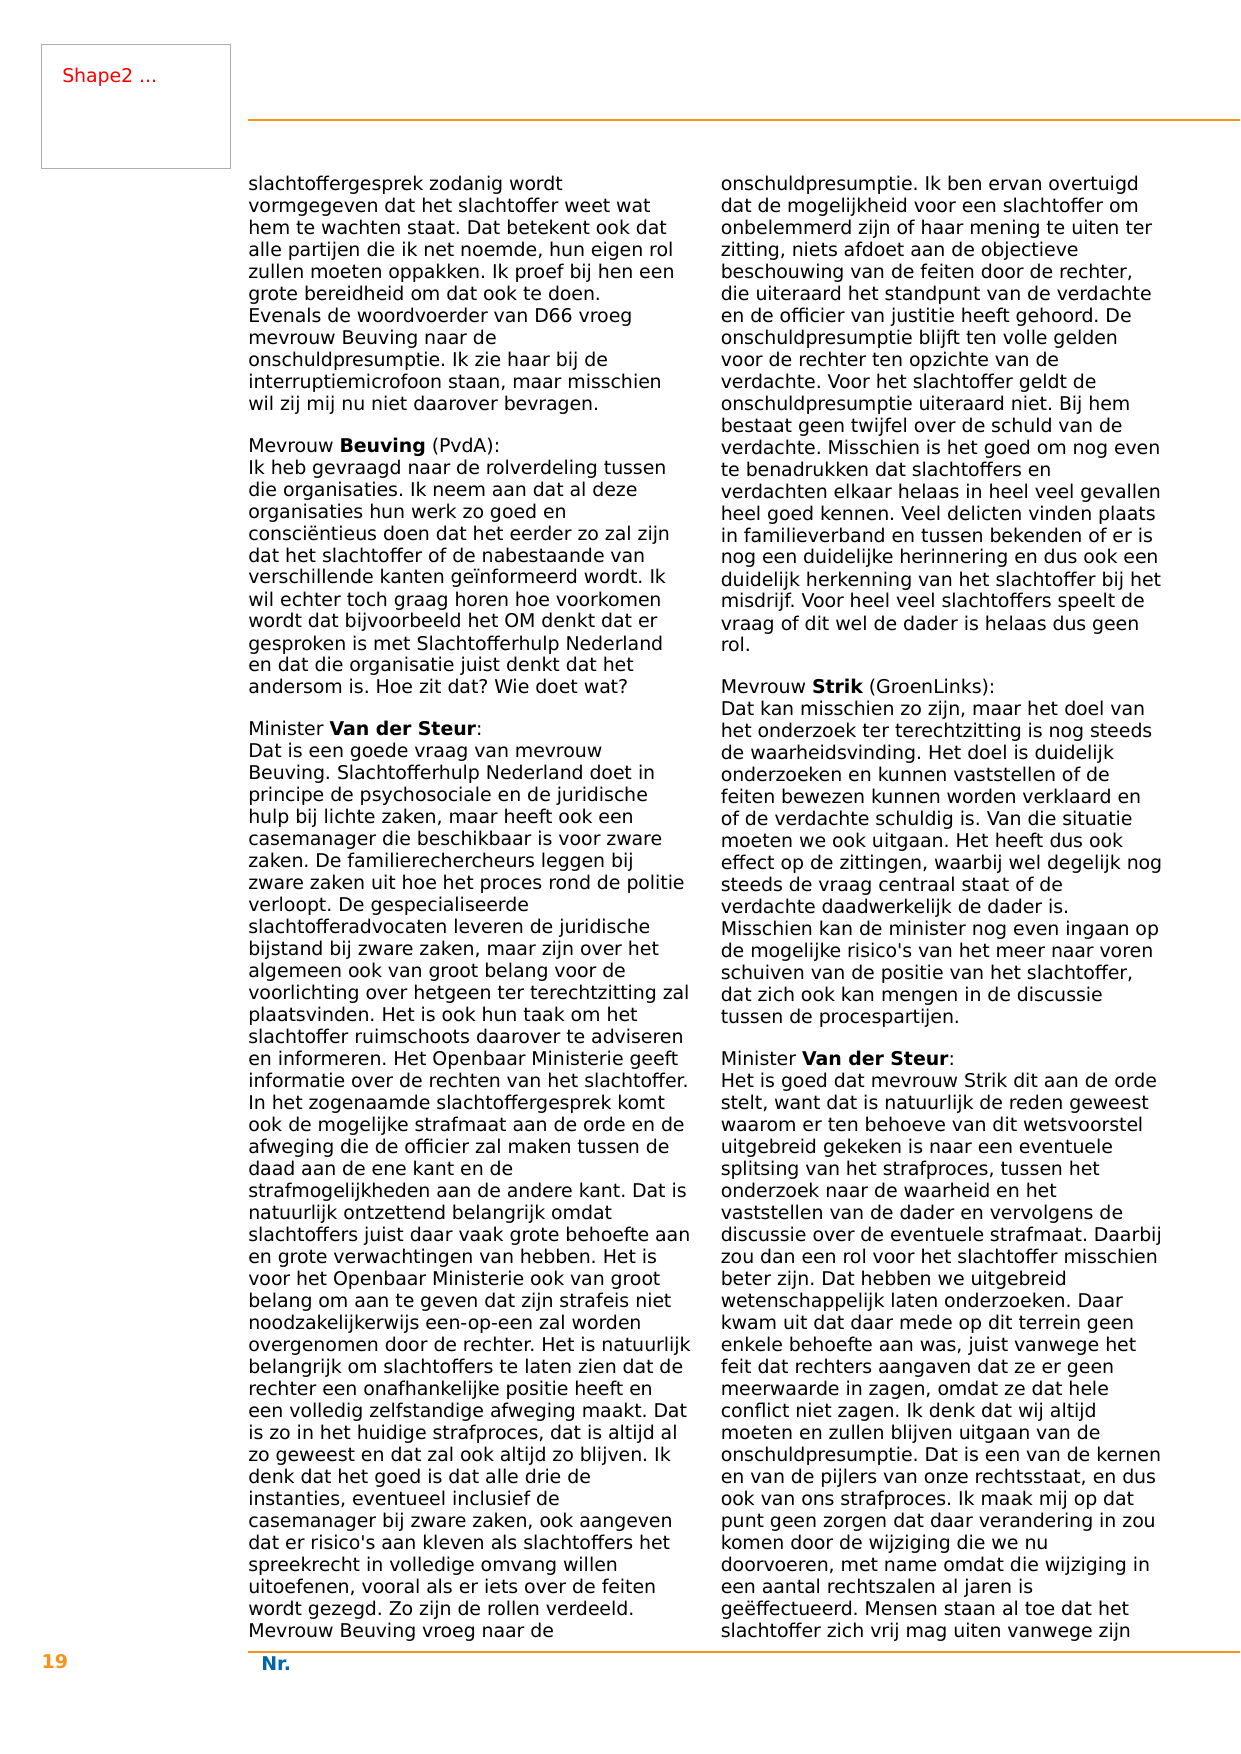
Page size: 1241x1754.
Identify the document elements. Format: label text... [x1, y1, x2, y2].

text Het is goed dat mevrouw Strik dit aan de orde stelt, want dat is natuurlijk de reden geweest waarom er ten behoeve van dit wetsvoorstel uitgebreid gekeken is naar een eventuele splitsing van het strafproces, tussen het onderzoek naar de waarheid en het vaststellen van de dader en vervolgens de discussie over de eventuele strafmaat. Daarbij zou dan een rol voor het slachtoffer misschien beter zijn. Dat hebben we uitgebreid wetenschappelijk laten onderzoeken. Daar kwam uit dat daar mede op dit terrein geen enkele behoefte aan was, juist vanwege het feit dat rechters aangaven dat ze er geen meerwaarde in zagen, omdat ze dat hele conflict niet zagen. Ik denk dat wij altijd moeten en zullen blijven uitgaan van de onschuldpresumptie. Dat is een van de kernen en van de pijlers van onze rechtsstaat, en dus ook van ons strafproces. Ik maak mij op dat punt geen zorgen dat daar verandering in zou komen door de wijziging die we nu doorvoeren, met name omdat die wijziging in een aantal rechtszalen al jaren is geëffectueerd. Mensen staan al toe dat het slachtoffer zich vrij mag uiten vanwege zijn [721, 1070, 1163, 1641]
text onschuldpresumptie. Ik ben ervan overtuigd dat de mogelijkheid voor een slachtoffer om onbelemmerd zijn of haar mening te uiten ter zitting, niets afdoet aan de objectieve beschouwing van de feiten door de rechter, die uiteraard het standpunt van de verdachte en de officier van justitie heeft gehoord. De onschuldpresumptie blijft ten volle gelden voor de rechter ten opzichte van de verdachte. Voor het slachtoffer geldt de onschuldpresumptie uiteraard niet. Bij hem bestaat geen twijfel over de schuld van de verdachte. Misschien is het goed om nog even te benadrukken dat slachtoffers en verdachten elkaar helaas in heel veel gevallen heel goed kennen. Veel delicten vinden plaats in familieverband en tussen bekenden of er is nog een duidelijke herinnering en dus ook een duidelijk herkenning van het slachtoffer bij het misdrijf. Voor heel veel slachtoffers speelt de vraag of dit wel de dader is helaas dus geen rol. [721, 173, 1163, 656]
text Evenals de woordvoerder van D66 vroeg mevrouw Beuving naar de onschuldpresumptie. Ik zie haar bij de interruptiemicrofoon staan, maar misschien wil zij mij nu niet daarover bevragen. [248, 305, 691, 414]
text Ik heb gevraagd naar de rolverdeling tussen die organisaties. Ik neem aan dat al deze organisaties hun werk zo goed en consciëntieus doen dat het eerder zo zal zijn dat het slachtoffer of de nabestaande van verschillende kanten geïnformeerd wordt. Ik wil echter toch graag horen hoe voorkomen wordt dat bijvoorbeeld het OM denkt dat er gesproken is met Slachtofferhulp Nederland en dat die organisatie juist denkt dat het andersom is. Hoe zit dat? Wie doet wat? [248, 457, 691, 698]
text Mevrouw Beuving vroeg naar de [248, 1619, 691, 1641]
text Mevrouw Beuving (PvdA): [248, 434, 691, 457]
text Mevrouw Strik (GroenLinks): [721, 676, 1163, 698]
text slachtoffergesprek zodanig wordt vormgegeven dat het slachtoffer weet wat hem te wachten staat. Dat betekent ook dat alle partijen die ik net noemde, hun eigen rol zullen moeten oppakken. Ik proef bij hen een grote bereidheid om dat ook te doen. [248, 173, 691, 305]
text Dat kan misschien zo zijn, maar het doel van het onderzoek ter terechtzitting is nog steeds de waarheidsvinding. Het doel is duidelijk onderzoeken en kunnen vaststellen of de feiten bewezen kunnen worden verklaard en of de verdachte schuldig is. Van die situatie moeten we ook uitgaan. Het heeft dus ook effect op de zittingen, waarbij wel degelijk nog steeds de vraag centraal staat of de verdachte daadwerkelijk de dader is. Misschien kan de minister nog even ingaan op de mogelijke risico's van het meer naar voren schuiven van de positie van het slachtoffer, dat zich ook kan mengen in de discussie tussen de procespartijen. [721, 698, 1163, 1028]
text Dat is een goede vraag van mevrouw Beuving. Slachtofferhulp Nederland doet in principe de psychosociale en de juridische hulp bij lichte zaken, maar heeft ook een casemanager die beschikbaar is voor zware zaken. De familierechercheurs leggen bij zware zaken uit hoe het proces rond de politie verloopt. De gespecialiseerde slachtofferadvocaten leveren de juridische bijstand bij zware zaken, maar zijn over het algemeen ook van groot belang voor de voorlichting over hetgeen ter terechtzitting zal plaatsvinden. Het is ook hun taak om het slachtoffer ruimschoots daarover te adviseren en informeren. Het Openbaar Ministerie geeft informatie over de rechten van het slachtoffer. In het zogenaamde slachtoffergesprek komt ook de mogelijke strafmaat aan de orde en de afweging die de officier zal maken tussen de daad aan de ene kant en de strafmogelijkheden aan de andere kant. Dat is natuurlijk ontzettend belangrijk omdat slachtoffers juist daar vaak grote behoefte aan en grote verwachtingen van hebben. Het is voor het Openbaar Ministerie ook van groot belang om aan te geven dat zijn strafeis niet noodzakelijkerwijs een-op-een zal worden overgenomen door de rechter. Het is natuurlijk belangrijk om slachtoffers te laten zien dat de rechter een onafhankelijke positie heeft en een volledig zelfstandige afweging maakt. Dat is zo in het huidige strafproces, dat is altijd al zo geweest en dat zal ook altijd zo blijven. Ik denk dat het goed is dat alle drie de instanties, eventueel inclusief de casemanager bij zware zaken, ook aangeven dat er risico's aan kleven als slachtoffers het spreekrecht in volledige omvang willen uitoefenen, vooral als er iets over de feiten wordt gezegd. Zo zijn de rollen verdeeld. [248, 740, 691, 1619]
text Minister Van der Steur: [248, 718, 691, 740]
text Minister Van der Steur: [721, 1048, 1163, 1070]
